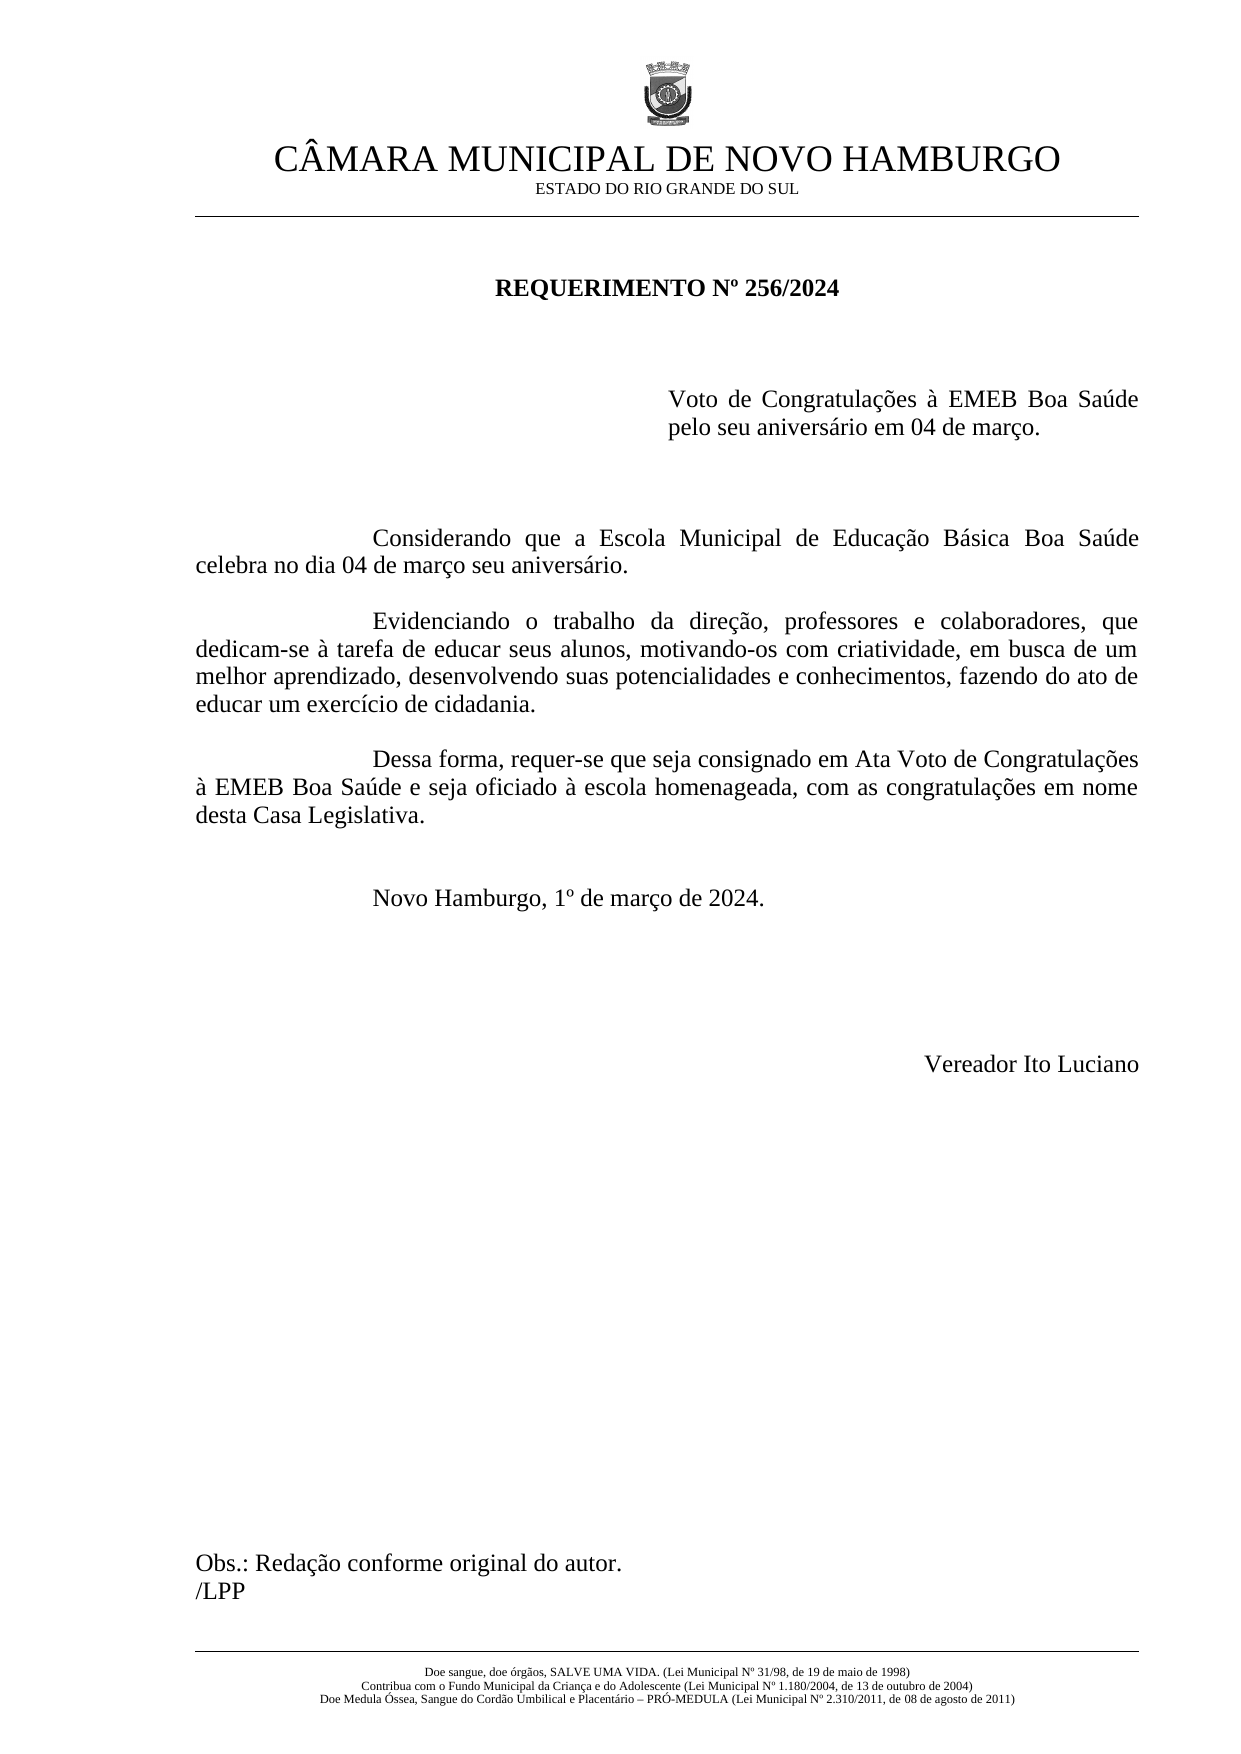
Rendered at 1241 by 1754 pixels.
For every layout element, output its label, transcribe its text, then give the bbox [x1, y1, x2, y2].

text REQUERIMENTO Nº 256/2024 [195, 274, 1139, 302]
text Considerando que a Escola Municipal de Educação Básica Boa Saúde celebra no dia 04 de março seu aniversário. [195, 524, 1139, 579]
text Obs.: Redação conforme original do autor. [195, 1549, 1139, 1577]
text Dessa forma, requer-se que seja consignado em Ata Voto de Congratulações à EMEB Boa Saúde e seja oficiado à escola homenageada, com as congratulações em nome desta Casa Legislativa. [195, 746, 1139, 829]
text Voto de Congratulações à EMEB Boa Saúde pelo seu aniversário em 04 de março. [668, 385, 1139, 441]
text Vereador Ito Luciano [195, 1050, 1139, 1078]
text Evidenciando o trabalho da direção, professores e colaboradores, que dedicam-se à tarefa de educar seus alunos, motivando-os com criatividade, em busca de um melhor aprendizado, desenvolvendo suas potencialidades e conhecimentos, fazendo do ato de educar um exercício de cidadania. [195, 607, 1139, 718]
text /LPP [195, 1577, 1139, 1604]
text Novo Hamburgo, 1º de março de 2024. [195, 884, 1139, 912]
